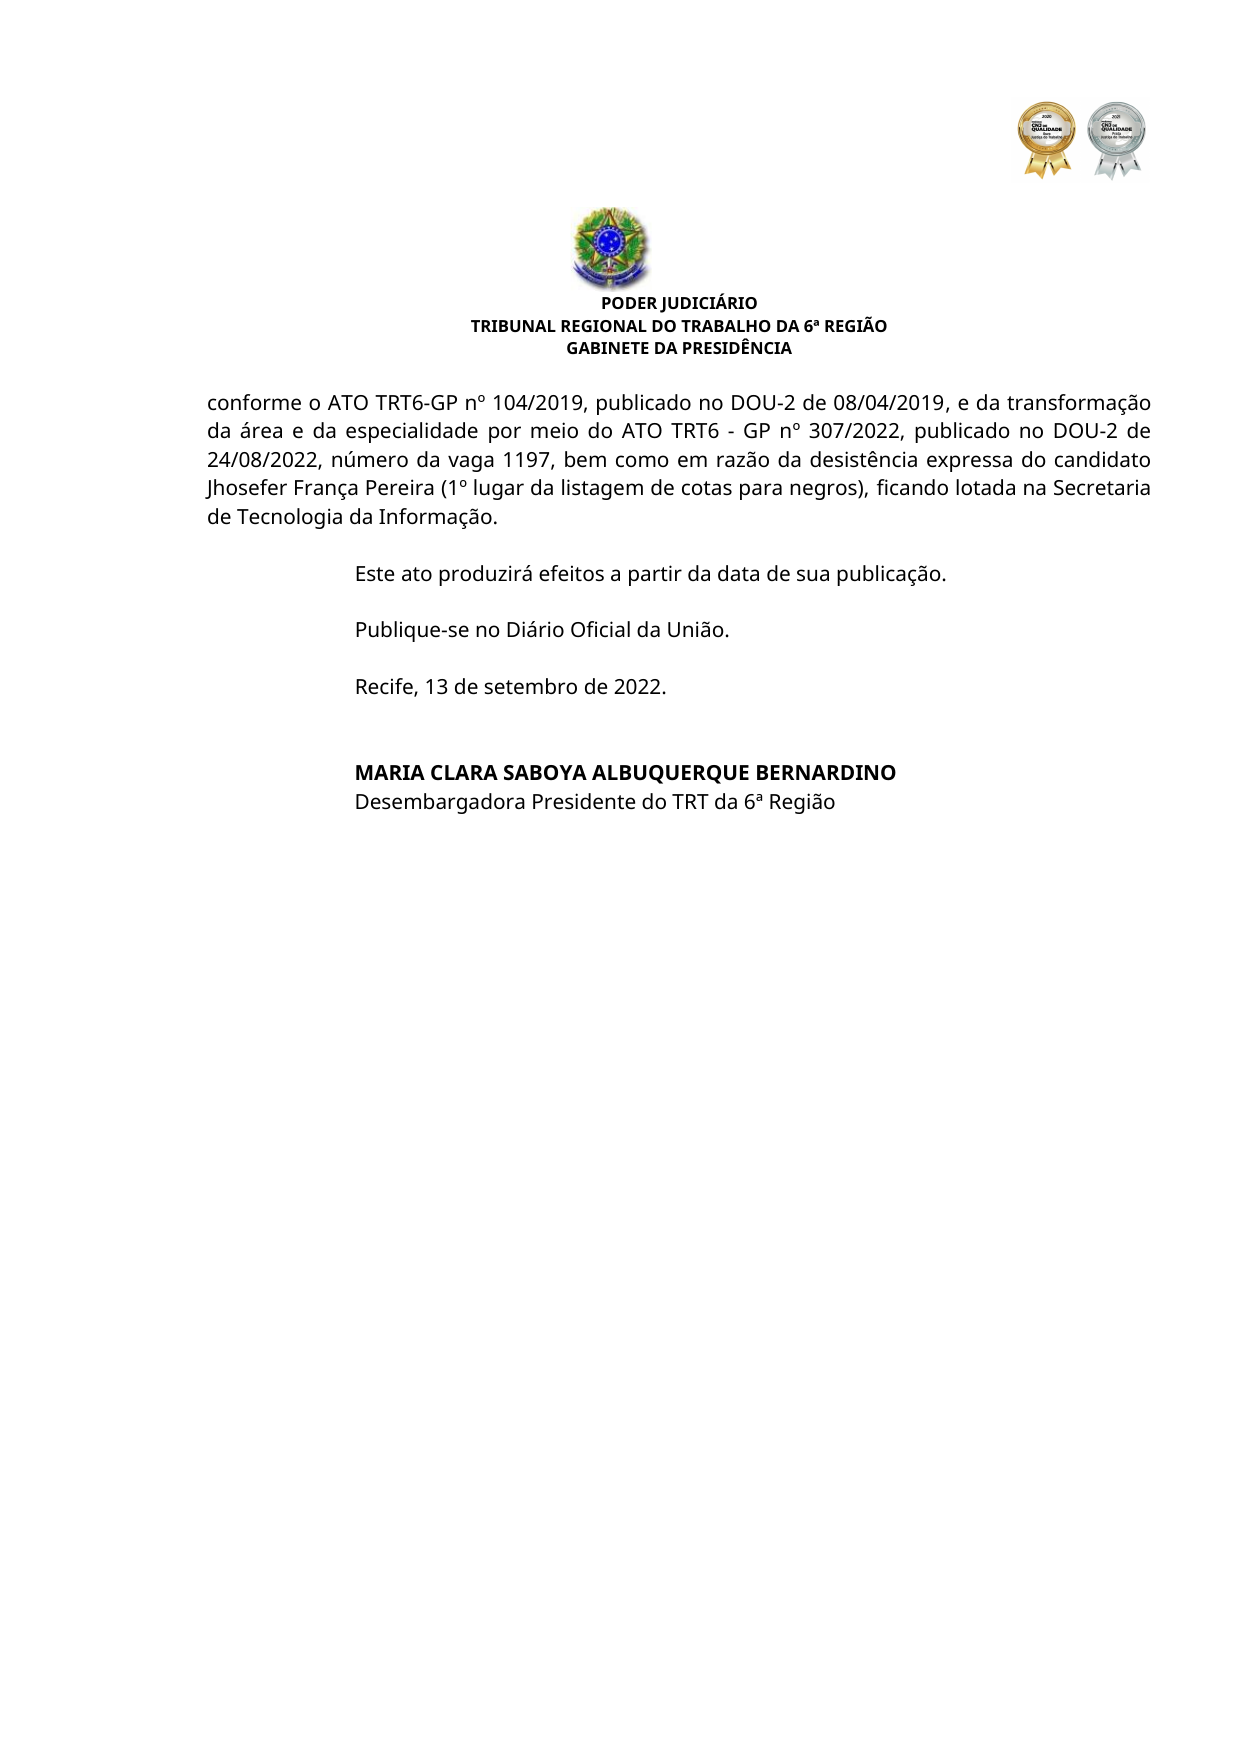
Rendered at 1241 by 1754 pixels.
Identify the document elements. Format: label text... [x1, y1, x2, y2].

text Publique-se no Diário Oficial da União. [207, 616, 1152, 644]
text Recife, 13 de setembro de 2022. [207, 672, 1152, 701]
text Este ato produzirá efeitos a partir da data de sua publicação. [279, 559, 1152, 587]
text MARIA CLARA SABOYA ALBUQUERQUE BERNARDINO [280, 758, 1152, 787]
text conforme o ATO TRT6-GP nº 104/2019, publicado no DOU-2 de 08/04/2019, e da transformação da área e da especialidade por meio do ATO TRT6 - GP nº 307/2022, publicado no DOU-2 de 24/08/2022, número da vaga 1197, bem como em razão da desistência expressa do candidato Jhosefer França Pereira (1º lugar da listagem de cotas para negros), ficando lotada na Secretaria de Tecnologia da Informação. [207, 388, 1152, 530]
text Desembargadora Presidente do TRT da 6ª Região [281, 787, 1152, 815]
